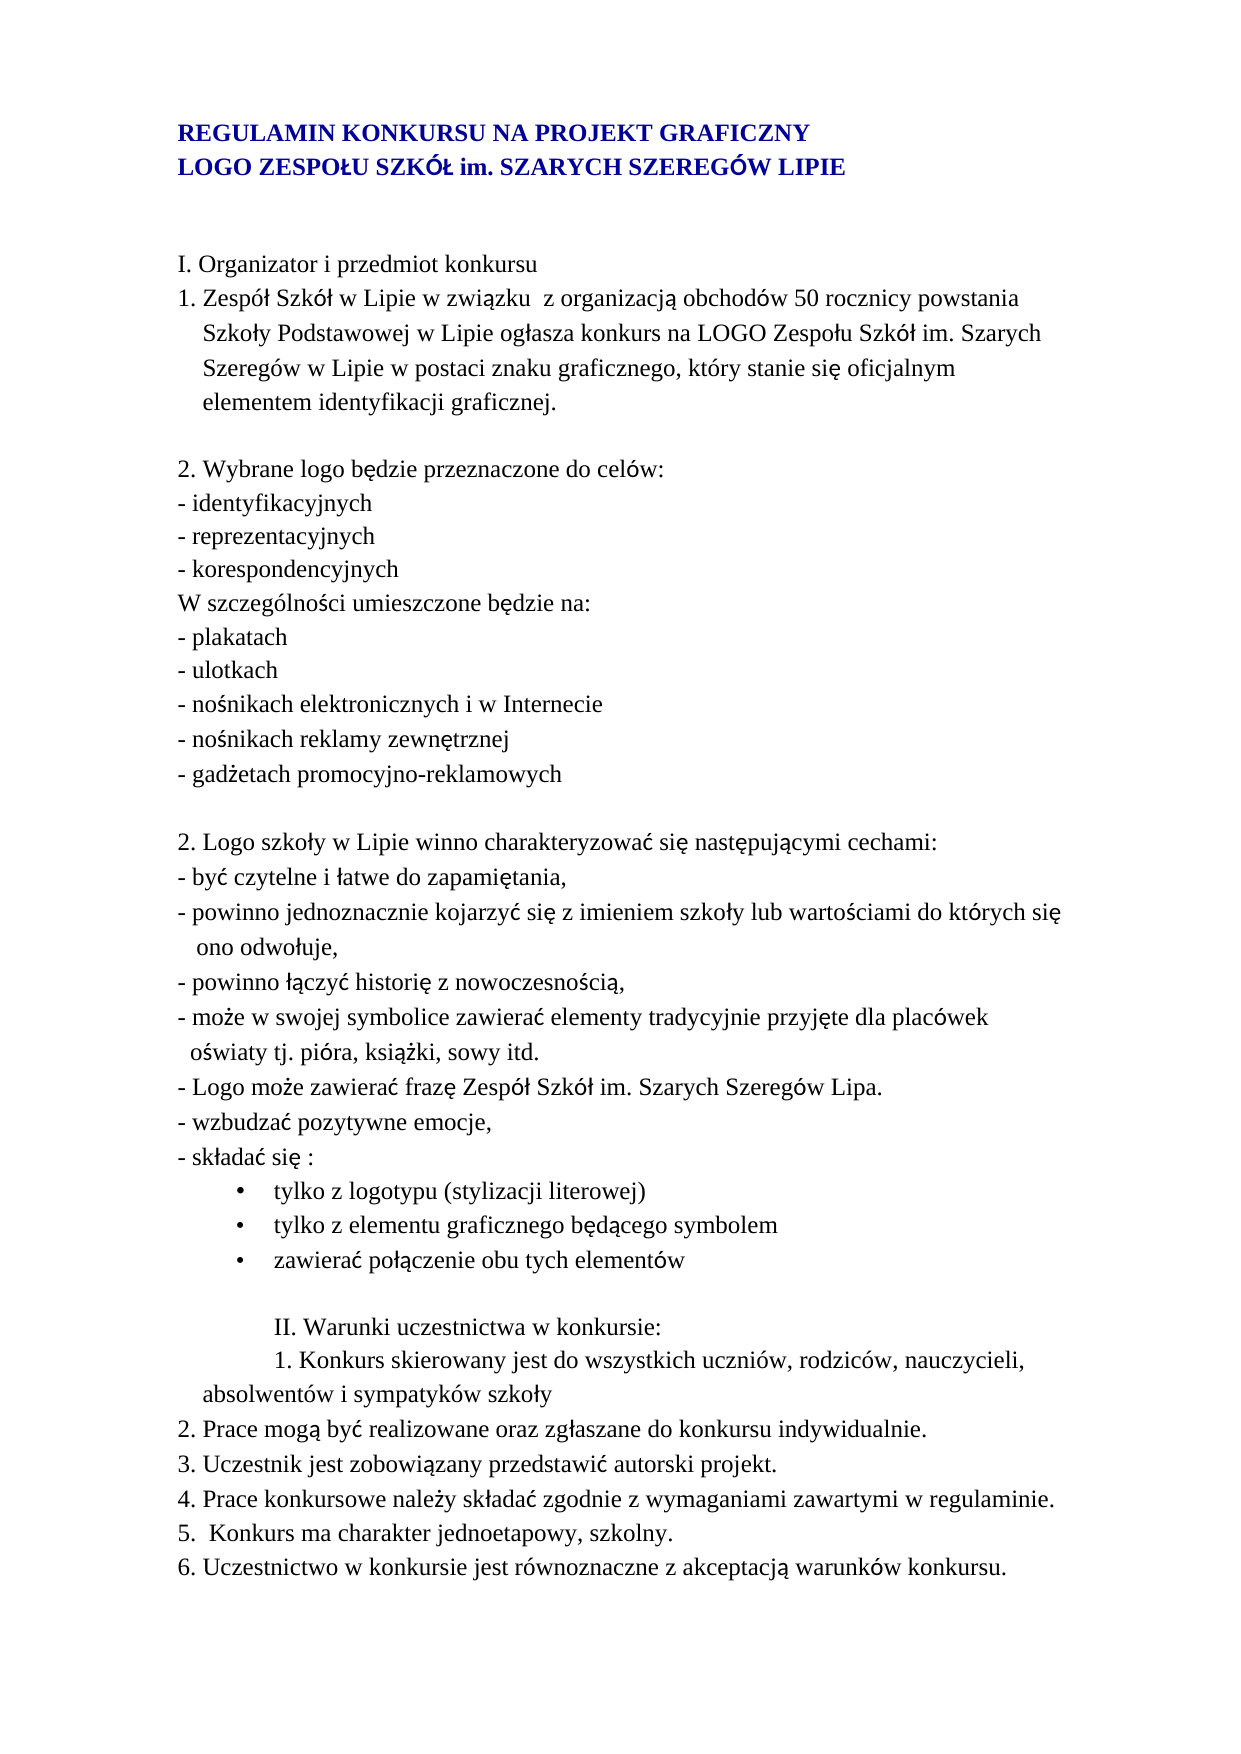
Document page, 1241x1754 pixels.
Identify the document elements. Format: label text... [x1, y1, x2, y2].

text 6. Uczestnictwo w konkursie jest równoznaczne z akceptacją warunków konkursu. [177, 1551, 1063, 1614]
text 4. Prace konkursowe należy składać zgodnie z wymaganiami zawartymi w regulaminie. 5. Konkurs ma charakter jednoetapowy, szkolny. [177, 1483, 1063, 1547]
text absolwentów i sympatyków szkoły 2. Prace mogą być realizowane oraz zgłaszane do konkursu indywidualnie. 3. Uczestnik jest zobowiązany przedstawić autorski projekt. [177, 1378, 1063, 1479]
text Szkoły Podstawowej w Lipie ogłasza konkurs na LOGO Zespołu Szkół im. Szarych [177, 317, 1063, 348]
text I. Organizator i przedmiot konkursu 1. Zespół Szkół w Lipie w związku z organizacją obchodów 50 rocznicy powstania [177, 216, 1063, 313]
list tylko z logotypu (stylizacji literowej) [236, 1176, 1063, 1205]
text REGULAMIN KONKURSU NA PROJEKT GRAFICZNY LOGO ZESPOŁU SZKÓŁ im. SZARYCH SZEREGÓW LIPIE [177, 118, 1063, 182]
text oświaty tj. pióra, książki, sowy itd. - Logo może zawierać frazę Zespół Szkół im. Szarych Szeregów Lipa. - wzbudzać pozytywne emocje, - składać się : [177, 1036, 1063, 1172]
text Szeregów w Lipie w postaci znaku graficznego, który stanie się oficjalnym [177, 352, 1063, 383]
list tylko z elementu graficznego będącego symbolem [236, 1209, 1063, 1240]
text elementem identyfikacji graficznej. 2. Wybrane logo będzie przeznaczone do celów: - identyfikacyjnych - reprezentacyjnych - korespondencyjnych W szczególności umieszczone będzie na: - plakatach - ulotkach - nośnikach elektronicznych i w Internecie - nośnikach reklamy zewnętrznej - gadżetach promocyjno-reklamowych 2. Logo szkoły w Lipie winno charakteryzować się następującymi cechami: - być czytelne i łatwe do zapamiętania, - powinno jednoznacznie kojarzyć się z imieniem szkoły lub wartościami do których się [177, 387, 1063, 927]
list zawierać połączenie obu tych elementów II. Warunki uczestnictwa w konkursie: 1. Konkurs skierowany jest do wszystkich uczniów, rodziców, nauczycieli, [236, 1244, 1063, 1374]
text ono odwołuje, - powinno łączyć historię z nowoczesnością, - może w swojej symbolice zawierać elementy tradycyjnie przyjęte dla placówek [177, 931, 1063, 1032]
